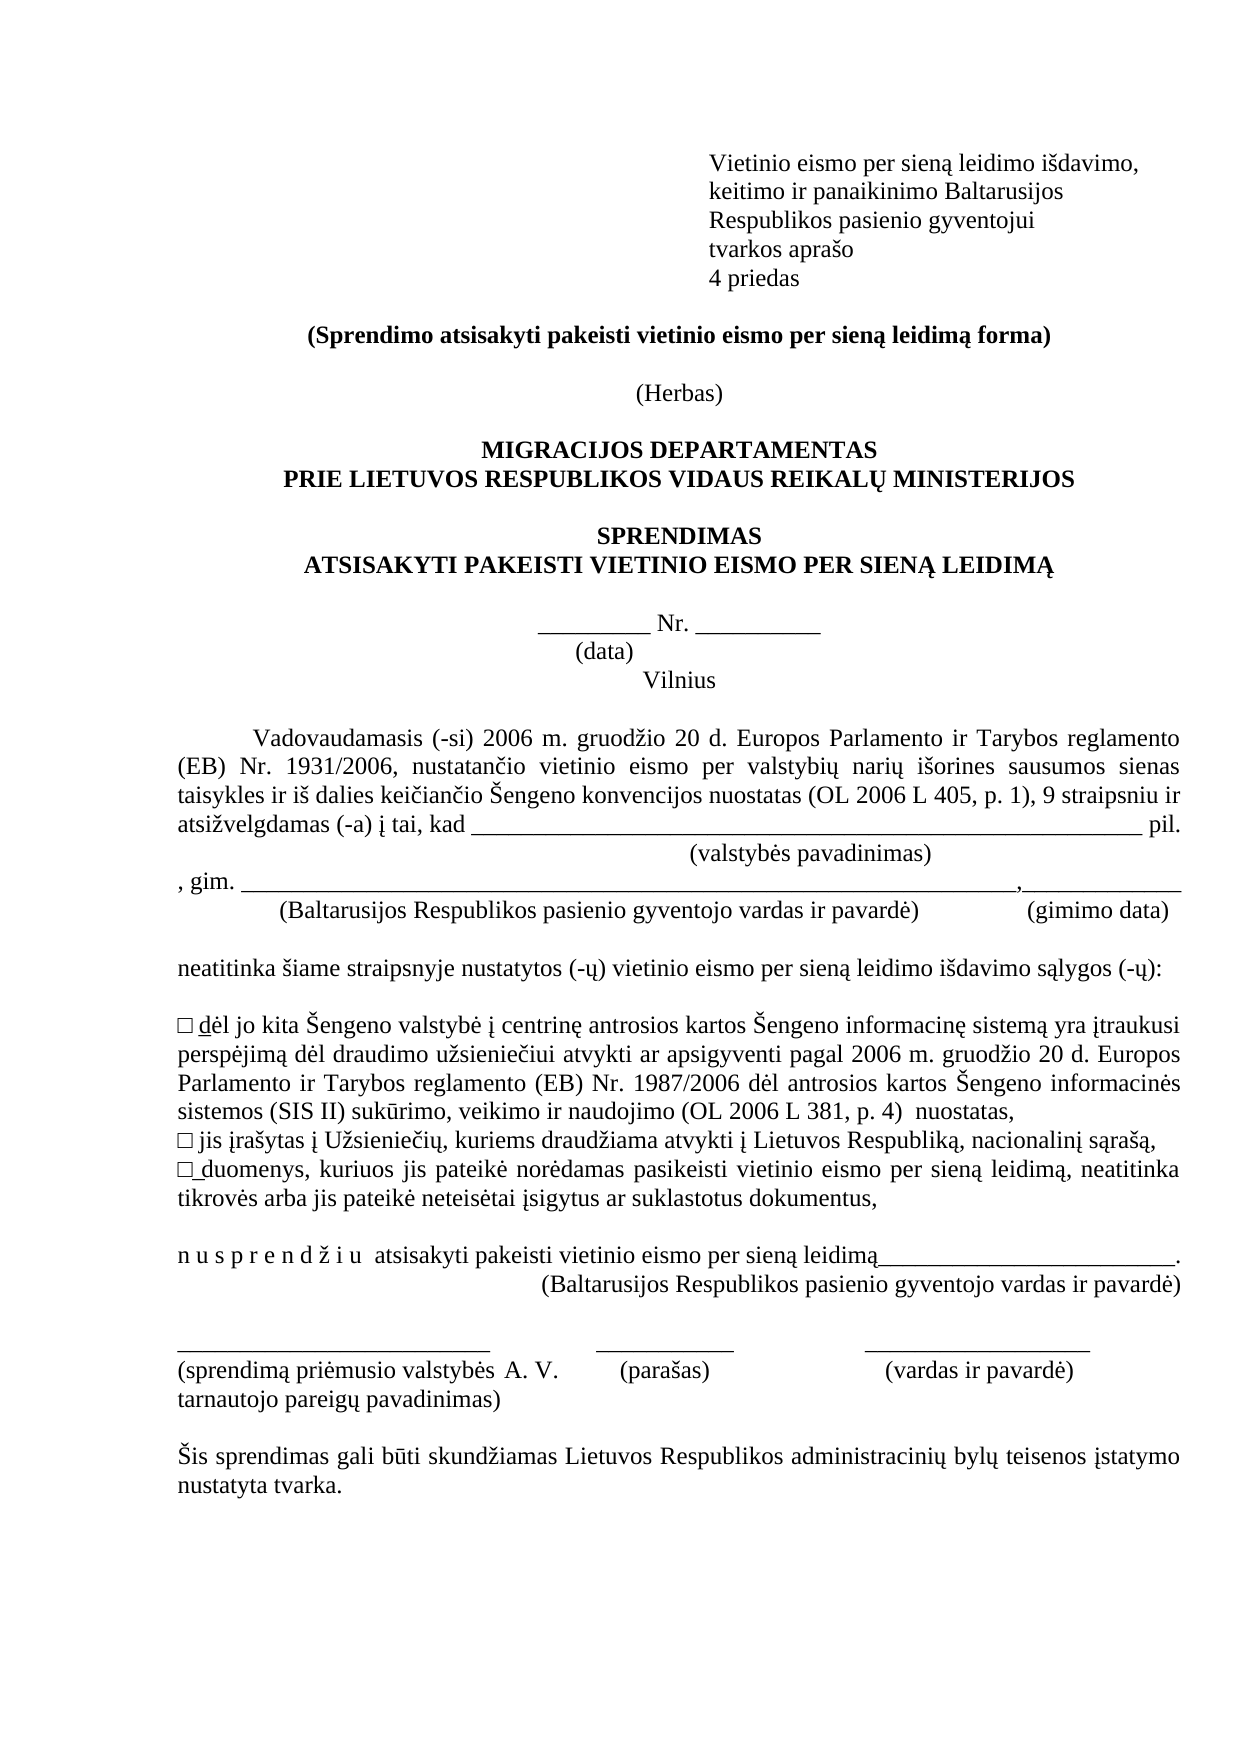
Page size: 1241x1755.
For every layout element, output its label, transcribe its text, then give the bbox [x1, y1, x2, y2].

text SPRENDIMAS [177, 521, 1181, 550]
text Vilnius [177, 665, 1181, 694]
text (valstybės pavadinimas) [177, 838, 1181, 866]
text ATSISAKYTI pakeisti VIETINIO EISMO PER SIENĄ LEIDIMĄ [177, 550, 1181, 579]
text (Baltarusijos Respublikos pasienio gyventojo vardas ir pavardė) [177, 1269, 1181, 1298]
text Vietinio eismo per sieną leidimo išdavimo, [709, 148, 1181, 176]
text neatitinka šiame straipsnyje nustatytos (-ų) vietinio eismo per sieną leidimo išdavimo sąlygos (-ų): [177, 953, 1181, 981]
text _________________________ ___________ __________________ [177, 1326, 1181, 1355]
text tvarkos aprašo [709, 234, 1181, 263]
text (data) [177, 636, 1181, 665]
text tarnautojo pareigų pavadinimas) [177, 1384, 1181, 1413]
text _________ Nr. __________ [177, 608, 1181, 636]
text Respublikos pasienio gyventojui [709, 205, 1181, 234]
text (Sprendimo atsisakyti pakeisti vietinio eismo per sieną leidimą forma) [177, 320, 1181, 349]
text □ duomenys, kuriuos jis pateikė norėdamas pasikeisti vietinio eismo per sieną leidimą, neatitinka tikrovės arba jis pateikė neteisėtai įsigytus ar suklastotus dokumentus, [177, 1154, 1181, 1211]
text keitimo ir panaikinimo Baltarusijos [709, 176, 1181, 205]
text □ jis įrašytas į Užsieniečių, kuriems draudžiama atvykti į Lietuvos Respubliką, nacionalinį sąrašą, [177, 1125, 1181, 1154]
text MIGRACIJOS DEPARTAMENTAS [177, 435, 1181, 464]
text □ dėl jo kita Šengeno valstybė į centrinę antrosios kartos Šengeno informacinę sistemą yra įtraukusi perspėjimą dėl draudimo užsieniečiui atvykti ar apsigyventi pagal 2006 m. gruodžio 20 d. Europos Parlamento ir Tarybos reglamento (EB) Nr. 1987/2006 dėl antrosios kartos Šengeno informacinės sistemos (SIS II) sukūrimo, veikimo ir naudojimo (OL 2006 L 381, p. 4) nuostatas, [177, 1010, 1181, 1125]
text Vadovaudamasis (-si) 2006 m. gruodžio 20 d. Europos Parlamento ir Tarybos reglamento (EB) Nr. 1931/2006, nustatančio vietinio eismo per valstybių narių išorines sausumos sienas taisykles ir iš dalies keičiančio Šengeno konvencijos nuostatas (OL 2006 L 405, p. 1), 9 straipsniu ir atsižvelgdamas (-a) į tai, kad pil. [177, 723, 1181, 838]
text (Herbas) [177, 378, 1181, 406]
text nusprendžiu atsisakyti pakeisti vietinio eismo per sieną leidimą . [177, 1240, 1181, 1269]
text (Baltarusijos Respublikos pasienio gyventojo vardas ir pavardė) (gimimo data) [177, 895, 1181, 924]
text (sprendimą priėmusio valstybės A. V. (parašas) (vardas ir pavardė) [177, 1355, 1181, 1384]
text 4 priedas [709, 263, 1181, 291]
text , gim. ______________________________________________________________, [177, 866, 1181, 895]
text Šis sprendimas gali būti skundžiamas Lietuvos Respublikos administracinių bylų teisenos įstatymo nustatyta tvarka. [177, 1441, 1181, 1499]
text PRIE LIETUVOS RESPUBLIKOS VIDAUS REIKALŲ MINISTERIJOS [177, 464, 1181, 493]
